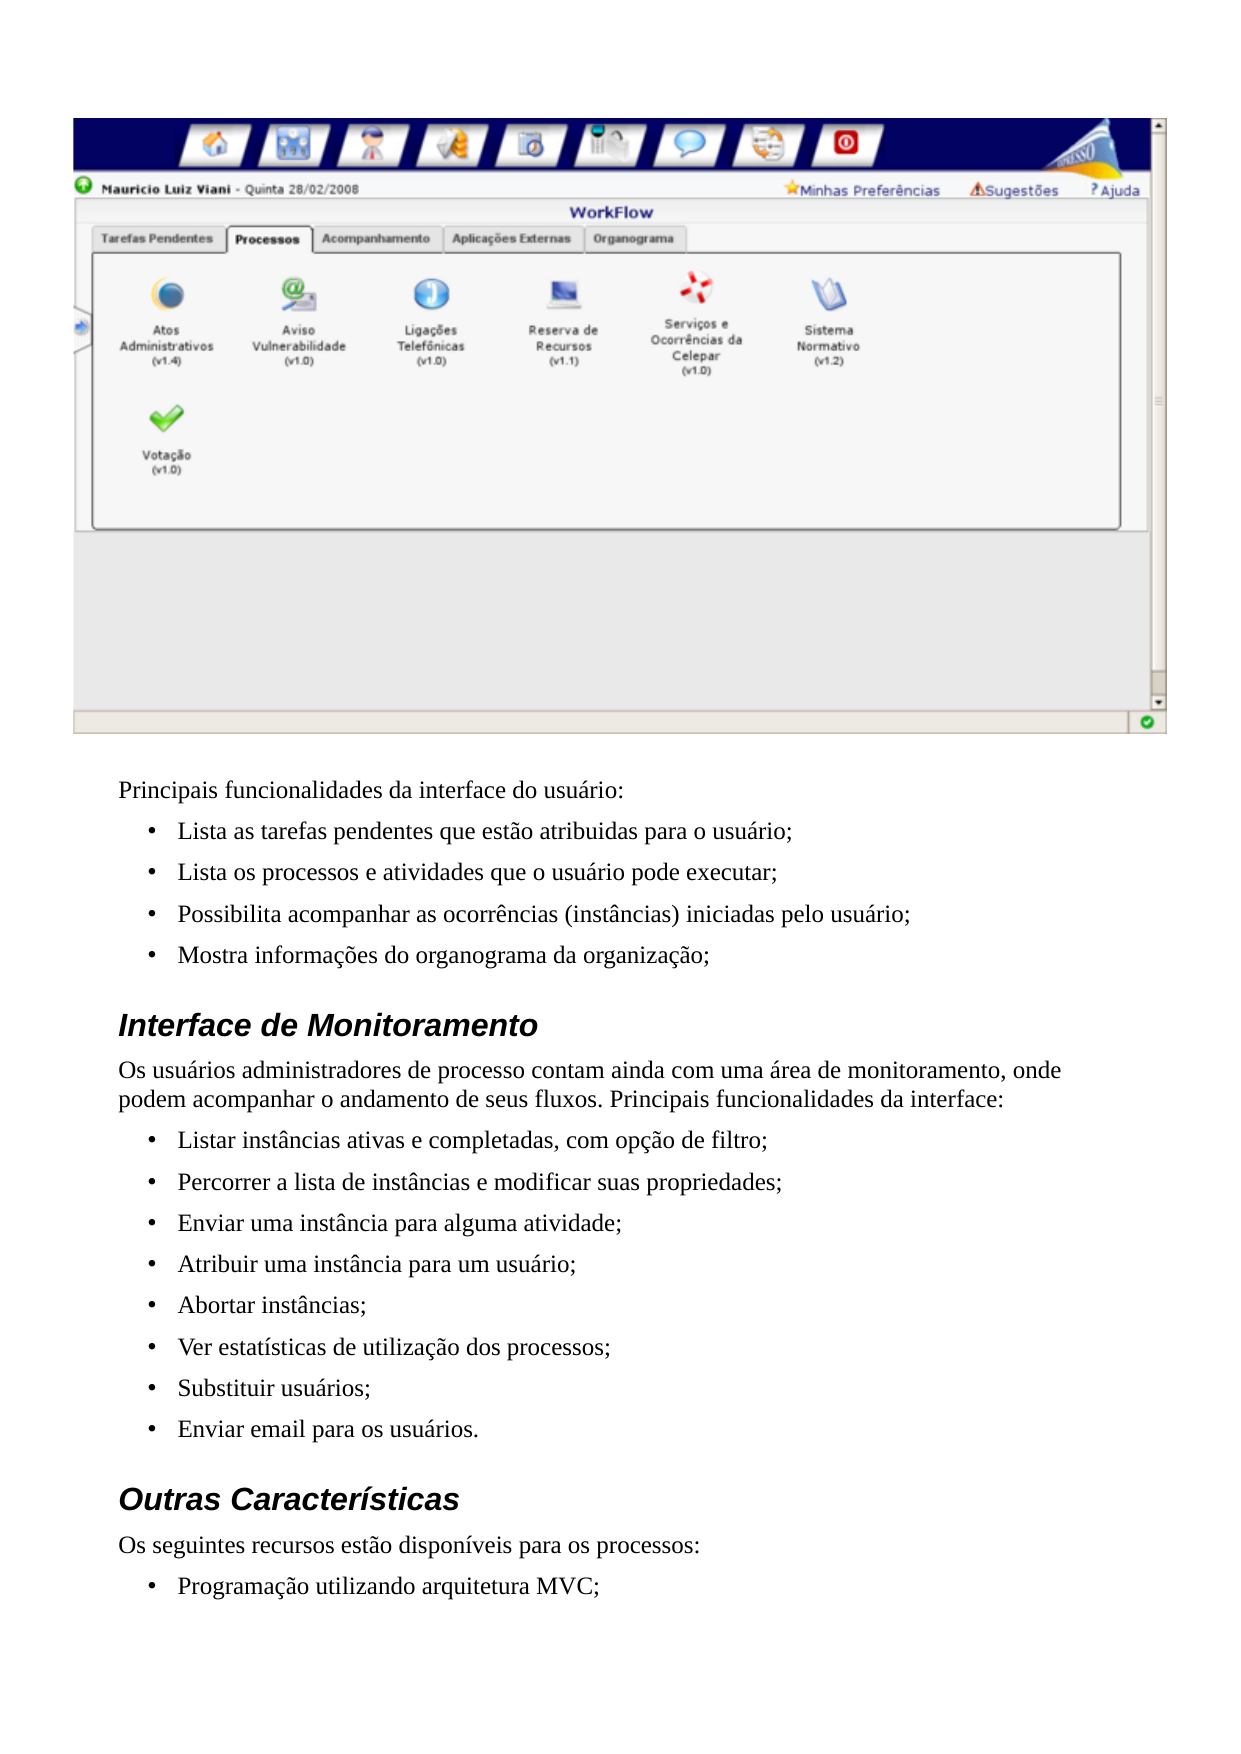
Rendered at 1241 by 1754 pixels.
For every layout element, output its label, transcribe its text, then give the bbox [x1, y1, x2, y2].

list Mostra informações do organograma da organização; [148, 940, 1122, 969]
subtitle Outras Características [118, 1481, 1122, 1517]
list Possibilita acompanhar as ocorrências (instâncias) iniciadas pelo usuário; [148, 899, 1122, 927]
picture [73, 118, 1167, 734]
list Enviar uma instância para alguma atividade; [148, 1208, 1122, 1237]
subtitle Interface de Monitoramento [118, 1006, 1122, 1043]
text Os usuários administradores de processo contam ainda com uma área de monitoramento, onde podem acompanhar o andamento de seus fluxos. Principais funcionalidades da interface: [118, 1056, 1122, 1113]
list Enviar email para os usuários. [148, 1414, 1122, 1443]
text Principais funcionalidades da interface do usuário: [118, 775, 1122, 804]
list Atribuir uma instância para um usuário; [148, 1249, 1122, 1278]
list Ver estatísticas de utilização dos processos; [148, 1332, 1122, 1361]
list Substituir usuários; [148, 1373, 1122, 1402]
list Lista as tarefas pendentes que estão atribuidas para o usuário; [148, 816, 1122, 845]
list Percorrer a lista de instâncias e modificar suas propriedades; [148, 1167, 1122, 1196]
list Programação utilizando arquitetura MVC; [148, 1571, 1122, 1600]
text Os seguintes recursos estão disponíveis para os processos: [118, 1530, 1122, 1559]
list Listar instâncias ativas e completadas, com opção de filtro; [148, 1126, 1122, 1154]
list Lista os processos e atividades que o usuário pode executar; [148, 857, 1122, 886]
list Abortar instâncias; [148, 1291, 1122, 1319]
